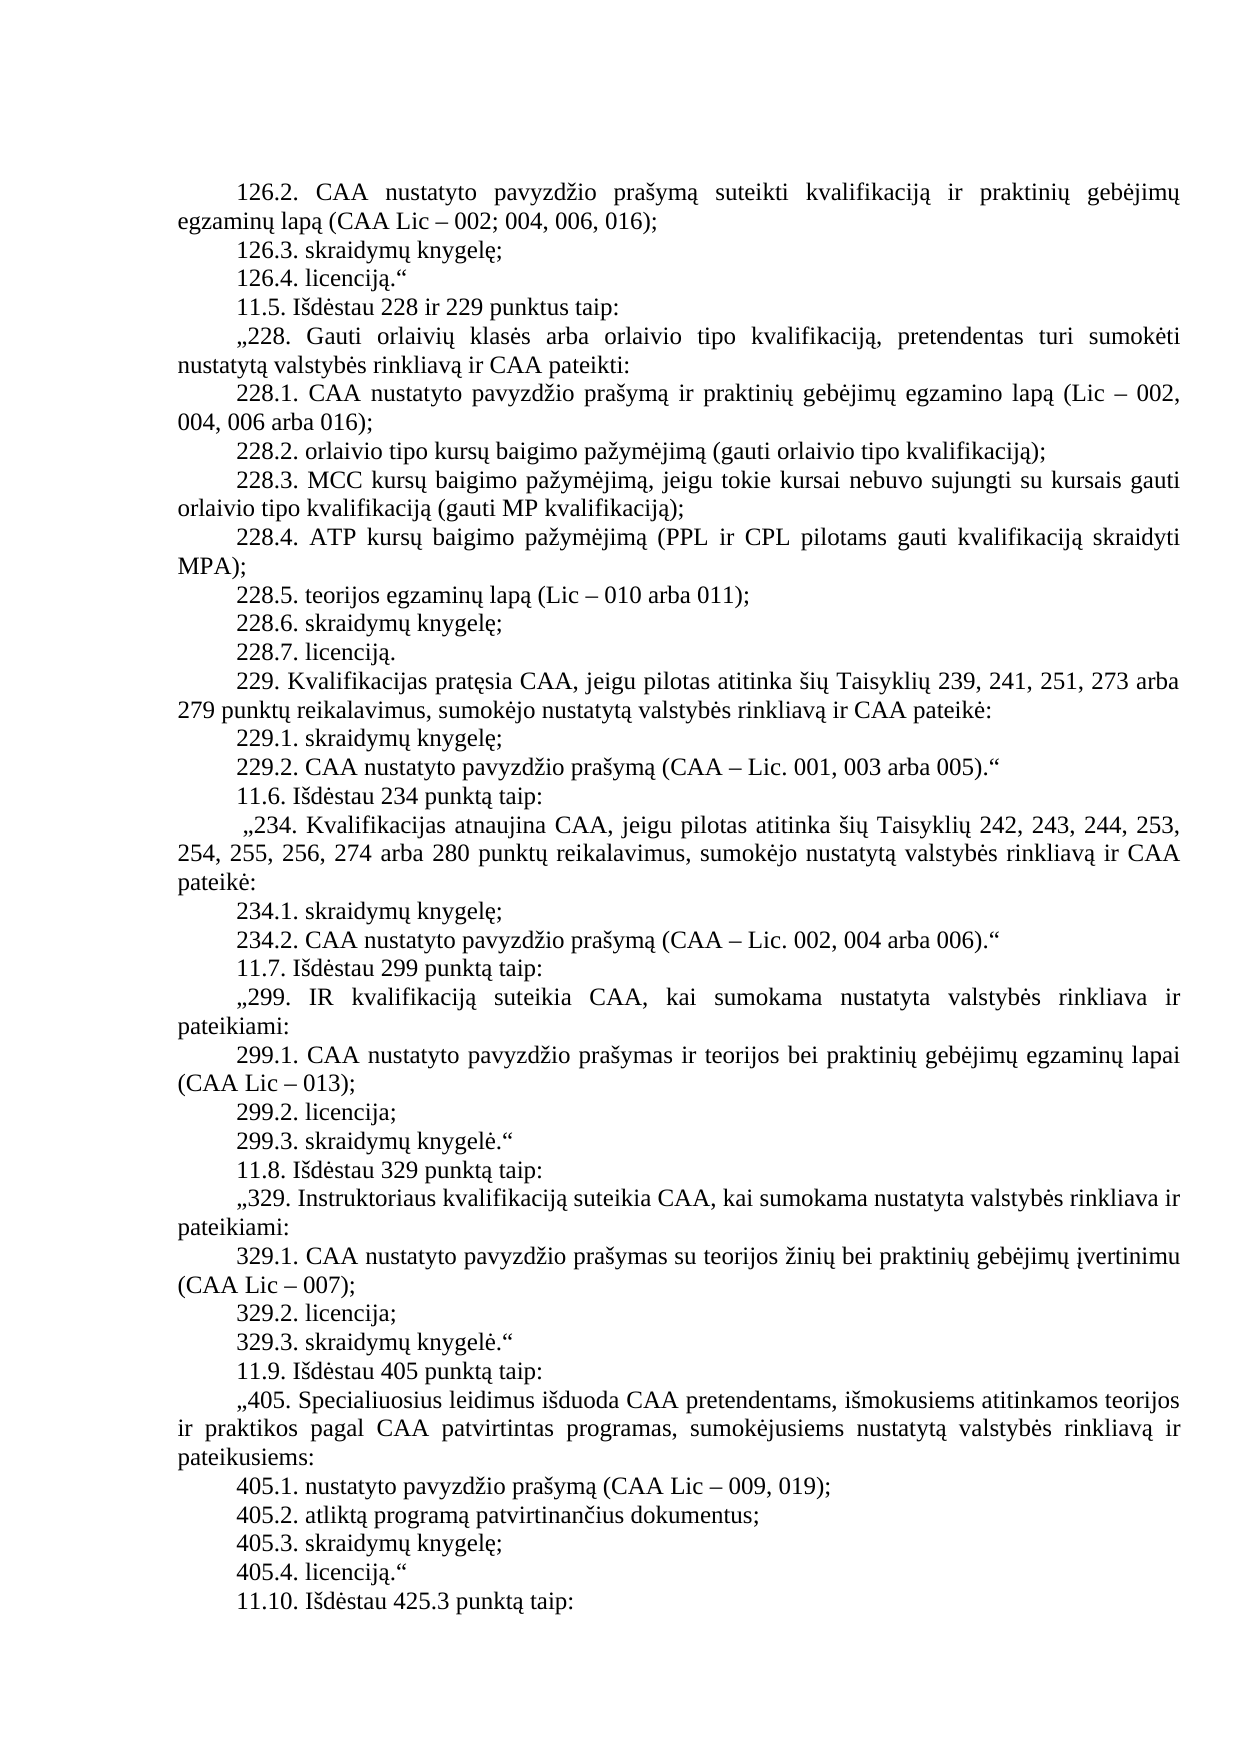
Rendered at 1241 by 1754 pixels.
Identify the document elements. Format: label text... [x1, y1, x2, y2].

text 126.3. skraidymų knygelę; [177, 235, 1181, 263]
text 228.1. CAA nustatyto pavyzdžio prašymą ir praktinių gebėjimų egzamino lapą (Lic – 002, 004, 006 arba 016); [177, 378, 1181, 436]
text 228.3. MCC kursų baigimo pažymėjimą, jeigu tokie kursai nebuvo sujungti su kursais gauti orlaivio tipo kvalifikaciją (gauti MP kvalifikaciją); [177, 465, 1181, 522]
text 405.3. skraidymų knygelę; [177, 1528, 1181, 1557]
text 405.1. nustatyto pavyzdžio prašymą (CAA Lic – 009, 019); [177, 1471, 1181, 1500]
text 299.3. skraidymų knygelė.“ [177, 1126, 1181, 1155]
text „234. Kvalifikacijas atnaujina CAA, jeigu pilotas atitinka šių Taisyklių 242, 243, 244, 253, 254, 255, 256, 274 arba 280 punktų reikalavimus, sumokėjo nustatytą valstybės rinkliavą ir CAA pateikė: [177, 810, 1181, 896]
text 228.2. orlaivio tipo kursų baigimo pažymėjimą (gauti orlaivio tipo kvalifikaciją); [177, 436, 1181, 465]
text 405.4. licenciją.“ [177, 1557, 1181, 1586]
text 228.6. skraidymų knygelę; [177, 608, 1181, 637]
text 229.2. CAA nustatyto pavyzdžio prašymą (CAA – Lic. 001, 003 arba 005).“ [177, 752, 1181, 781]
text „329. Instruktoriaus kvalifikaciją suteikia CAA, kai sumokama nustatyta valstybės rinkliava ir pateikiami: [177, 1183, 1181, 1241]
text „228. Gauti orlaivių klasės arba orlaivio tipo kvalifikaciją, pretendentas turi sumokėti nustatytą valstybės rinkliavą ir CAA pateikti: [177, 321, 1181, 378]
text 234.1. skraidymų knygelę; [177, 896, 1181, 925]
text 126.4. licenciją.“ [177, 263, 1181, 292]
text 11.8. Išdėstau 329 punktą taip: [177, 1155, 1181, 1183]
text 11.10. Išdėstau 425.3 punktą taip: [177, 1586, 1181, 1615]
text 11.6. Išdėstau 234 punktą taip: [177, 781, 1181, 810]
text 11.5. Išdėstau 228 ir 229 punktus taip: [177, 292, 1181, 321]
text 11.9. Išdėstau 405 punktą taip: [177, 1356, 1181, 1385]
text 329.3. skraidymų knygelė.“ [177, 1327, 1181, 1356]
text 228.5. teorijos egzaminų lapą (Lic – 010 arba 011); [177, 580, 1181, 608]
text „299. IR kvalifikaciją suteikia CAA, kai sumokama nustatyta valstybės rinkliava ir pateikiami: [177, 982, 1181, 1040]
text 229.1. skraidymų knygelę; [177, 723, 1181, 752]
text 126.2. CAA nustatyto pavyzdžio prašymą suteikti kvalifikaciją ir praktinių gebėjimų egzaminų lapą (CAA Lic – 002; 004, 006, 016); [177, 177, 1181, 235]
text 329.1. CAA nustatyto pavyzdžio prašymas su teorijos žinių bei praktinių gebėjimų įvertinimu (CAA Lic – 007); [177, 1241, 1181, 1298]
text 11.7. Išdėstau 299 punktą taip: [177, 953, 1181, 982]
text „405. Specialiuosius leidimus išduoda CAA pretendentams, išmokusiems atitinkamos teorijos ir praktikos pagal CAA patvirtintas programas, sumokėjusiems nustatytą valstybės rinkliavą ir pateikusiems: [177, 1385, 1181, 1471]
text 228.4. ATP kursų baigimo pažymėjimą (PPL ir CPL pilotams gauti kvalifikaciją skraidyti MPA); [177, 522, 1181, 580]
text 228.7. licenciją. [177, 637, 1181, 666]
text 329.2. licencija; [177, 1298, 1181, 1327]
text 405.2. atliktą programą patvirtinančius dokumentus; [177, 1500, 1181, 1528]
text 229. Kvalifikacijas pratęsia CAA, jeigu pilotas atitinka šių Taisyklių 239, 241, 251, 273 arba 279 punktų reikalavimus, sumokėjo nustatytą valstybės rinkliavą ir CAA pateikė: [177, 666, 1181, 723]
text 299.2. licencija; [177, 1097, 1181, 1126]
text 234.2. CAA nustatyto pavyzdžio prašymą (CAA – Lic. 002, 004 arba 006).“ [177, 925, 1181, 953]
text 299.1. CAA nustatyto pavyzdžio prašymas ir teorijos bei praktinių gebėjimų egzaminų lapai (CAA Lic – 013); [177, 1040, 1181, 1097]
